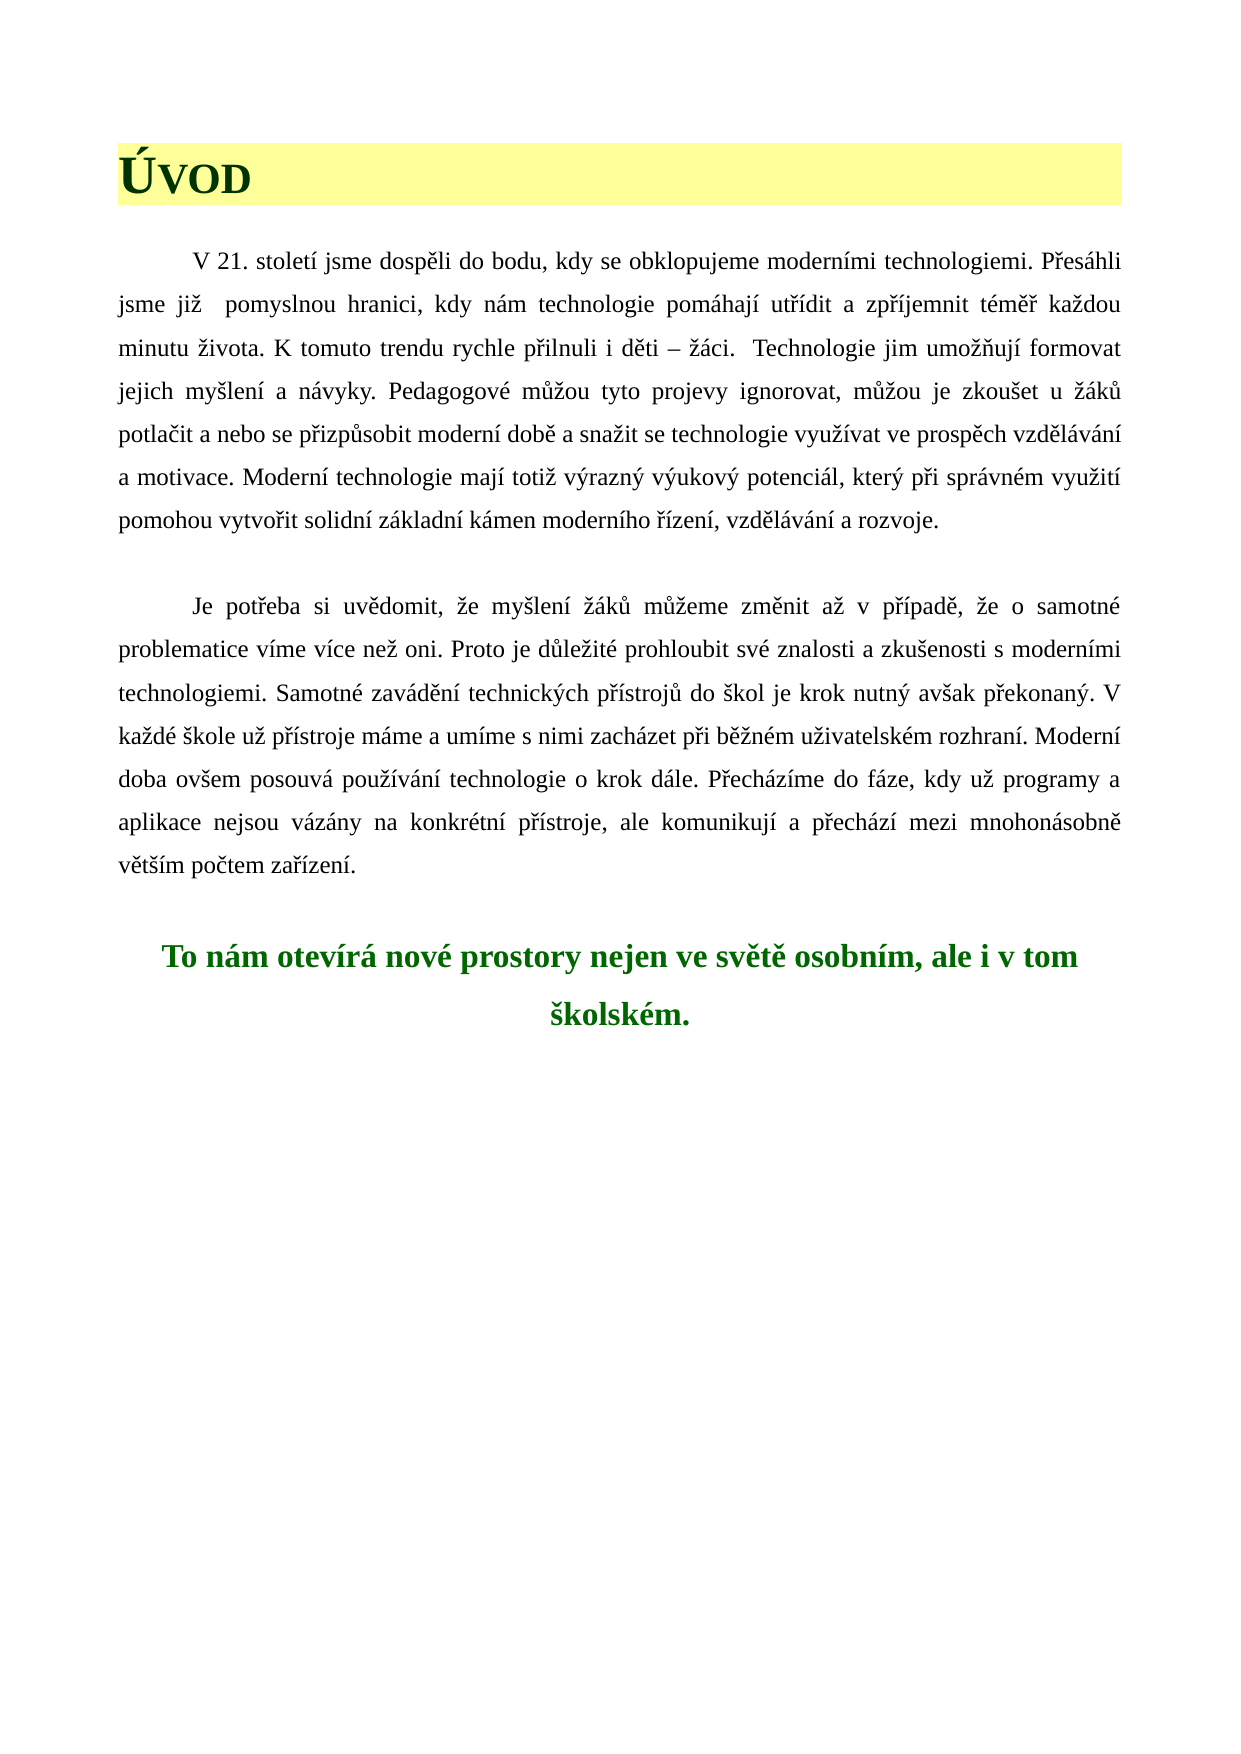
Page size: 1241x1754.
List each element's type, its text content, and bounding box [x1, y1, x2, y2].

text To nám otevírá nové prostory nejen ve světě osobním, ale i v tom školském. [118, 936, 1122, 1032]
subtitle Úvod [118, 143, 1122, 205]
text V 21. století jsme dospěli do bodu, kdy se obklopujeme moderními technologiemi. Přesáhli jsme již pomyslnou hranici, kdy nám technologie pomáhají utřídit a zpříjemnit téměř každou minutu života. K tomuto trendu rychle přilnuli i děti – žáci. Technologie jim umožňují formovat jejich myšlení a návyky. Pedagogové můžou tyto projevy ignorovat, můžou je zkoušet u žáků potlačit a nebo se přizpůsobit moderní době a snažit se technologie využívat ve prospěch vzdělávání a motivace. Moderní technologie mají totiž výrazný výukový potenciál, který při správném využití pomohou vytvořit solidní základní kámen moderního řízení, vzdělávání a rozvoje. [118, 246, 1122, 534]
text Je potřeba si uvědomit, že myšlení žáků můžeme změnit až v případě, že o samotné problematice víme více než oni. Proto je důležité prohloubit své znalosti a zkušenosti s moderními technologiemi. Samotné zavádění technických přístrojů do škol je krok nutný avšak překonaný. V každé škole už přístroje máme a umíme s nimi zacházet při běžném uživatelském rozhraní. Moderní doba ovšem posouvá používání technologie o krok dále. Přecházíme do fáze, kdy už programy a aplikace nejsou vázány na konkrétní přístroje, ale komunikují a přechází mezi mnohonásobně větším počtem zařízení. [118, 591, 1122, 879]
